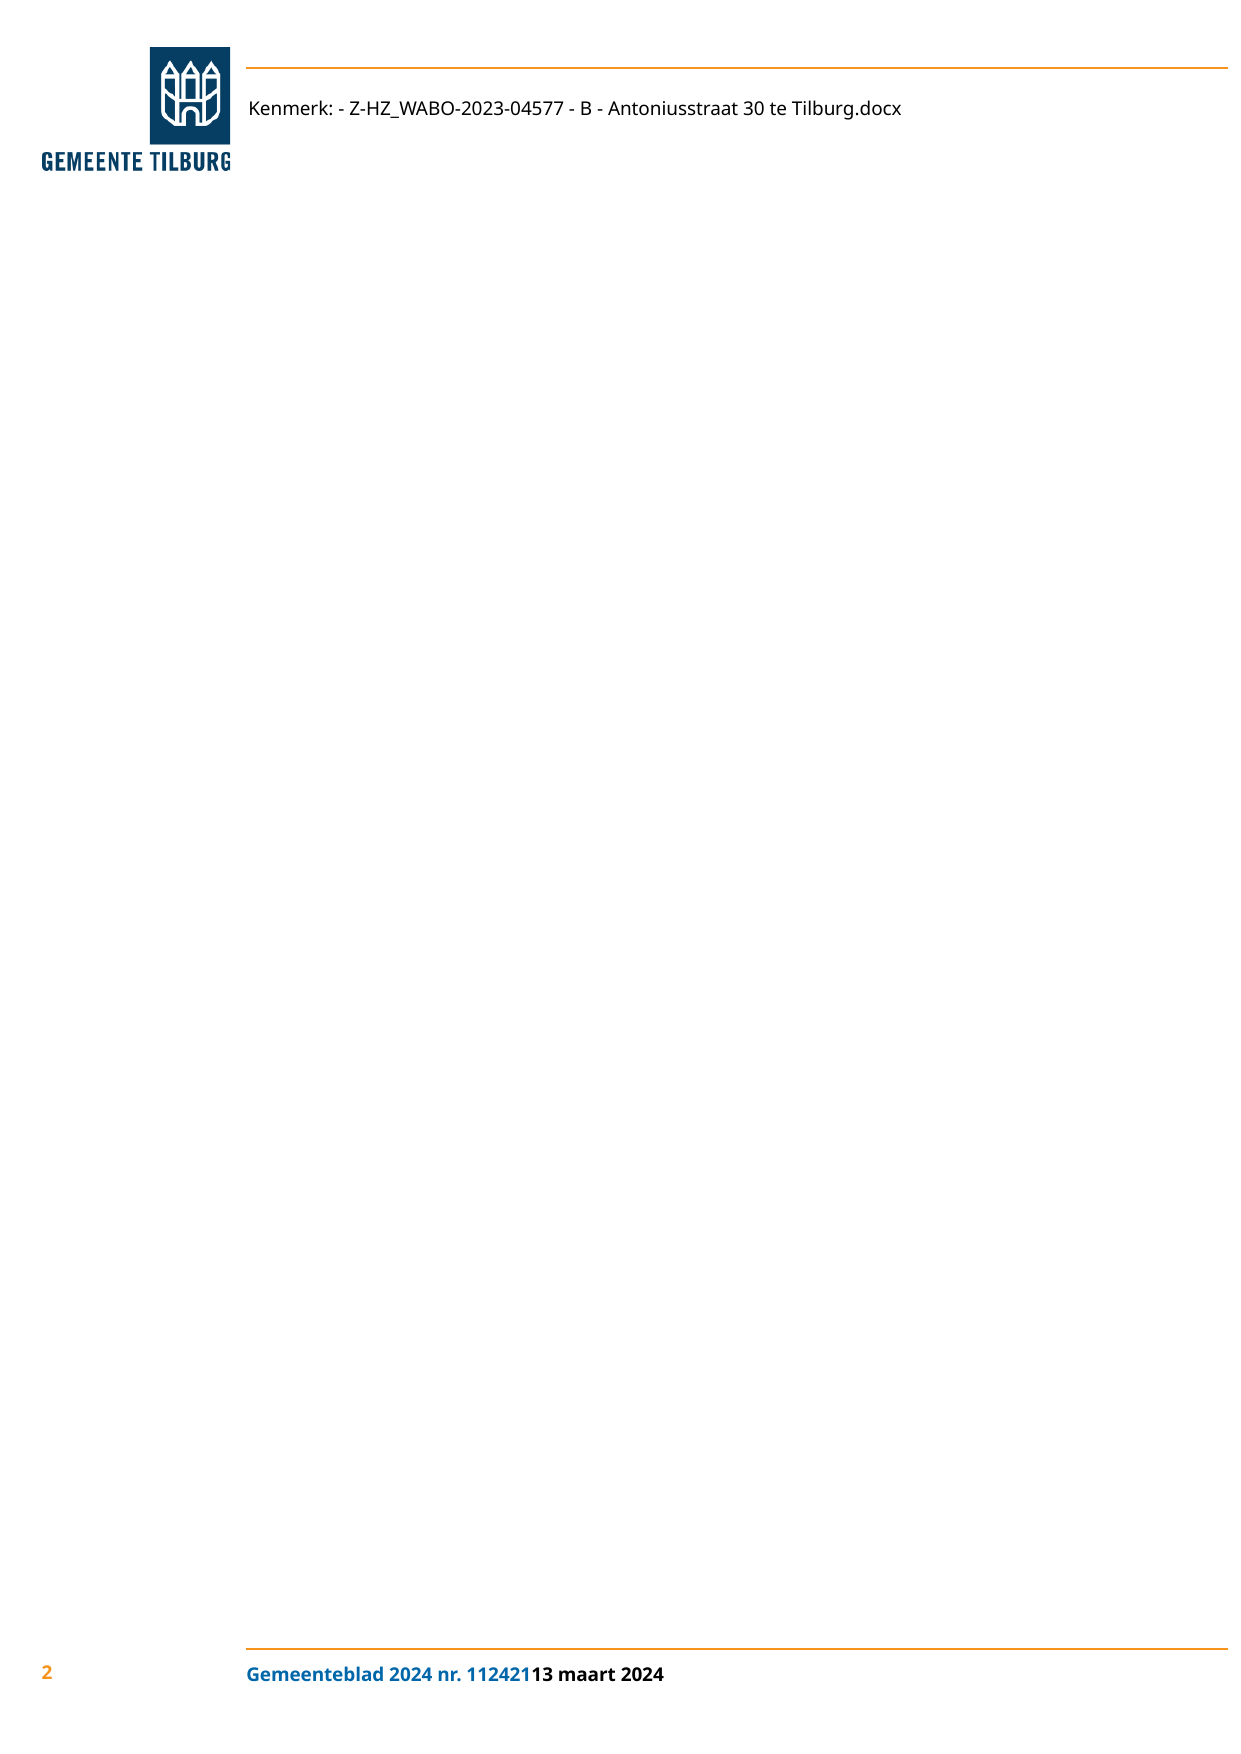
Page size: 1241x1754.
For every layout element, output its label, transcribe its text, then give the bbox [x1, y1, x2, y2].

text Kenmerk: - Z-HZ_WABO-2023-04577 - B - Antoniusstraat 30 te Tilburg.docx [248, 95, 1152, 121]
picture [41, 47, 231, 172]
